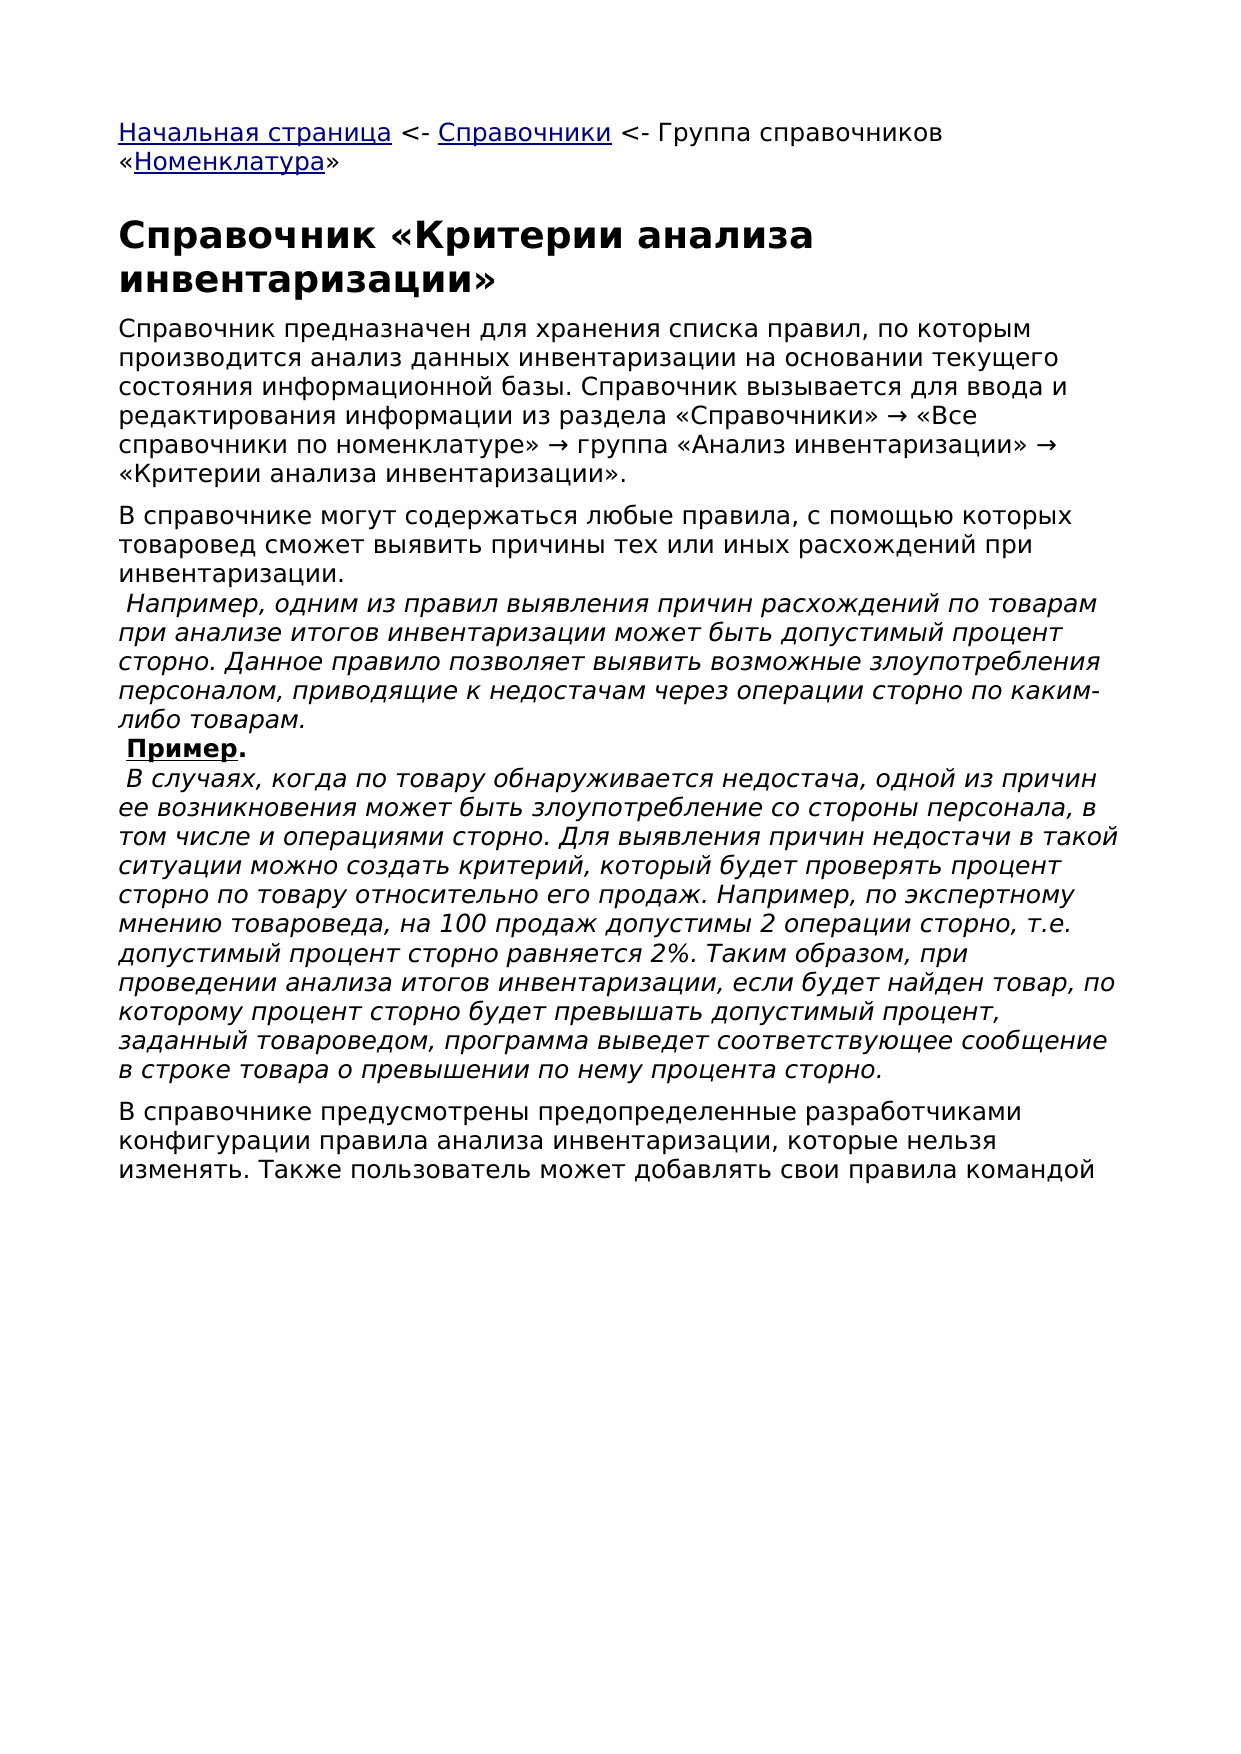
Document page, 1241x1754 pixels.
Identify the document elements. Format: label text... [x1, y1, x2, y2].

text Справочник предназначен для хранения списка правил, по которым производится анализ данных инвентаризации на основании текущего состояния информационной базы. Справочник вызывается для ввода и редактирования информации из раздела «Справочники» → «Все справочники по номенклатуре» → группа «Анализ инвентаризации» → «Критерии анализа инвентаризации». [118, 314, 1122, 489]
text Начальная страница <- Справочники <- Группа справочников «Номенклатура» [118, 118, 1122, 176]
subtitle Справочник «Критерии анализа инвентаризации» [118, 214, 1122, 301]
text В справочнике могут содержаться любые правила, с помощью которых товаровед сможет выявить причины тех или иных расхождений при инвентаризации. Например, одним из правил выявления причин расхождений по товарам при анализе итогов инвентаризации может быть допустимый процент сторно. Данное правило позволяет выявить возможные злоупотребления персоналом, приводящие к недостачам через операции сторно по каким-либо товарам. Пример. В случаях, когда по товару обнаруживается недостача, одной из причин ее возникновения может быть злоупотребление со стороны персонала, в том числе и операциями сторно. Для выявления причин недостачи в такой ситуации можно создать критерий, который будет проверять процент сторно по товару относительно его продаж. Например, по экспертному мнению товароведа, на 100 продаж допустимы 2 операции сторно, т.е. допустимый процент сторно равняется 2%. Таким образом, при проведении анализа итогов инвентаризации, если будет найден товар, по которому процент сторно будет превышать допустимый процент, заданный товароведом, программа выведет соответствующее сообщение в строке товара о превышении по нему процента сторно. [118, 501, 1122, 1084]
text В справочнике предусмотрены предопределенные разработчиками конфигурации правила анализа инвентаризации, которые нельзя изменять. Также пользователь может добавлять свои правила командой [118, 1097, 1122, 1184]
